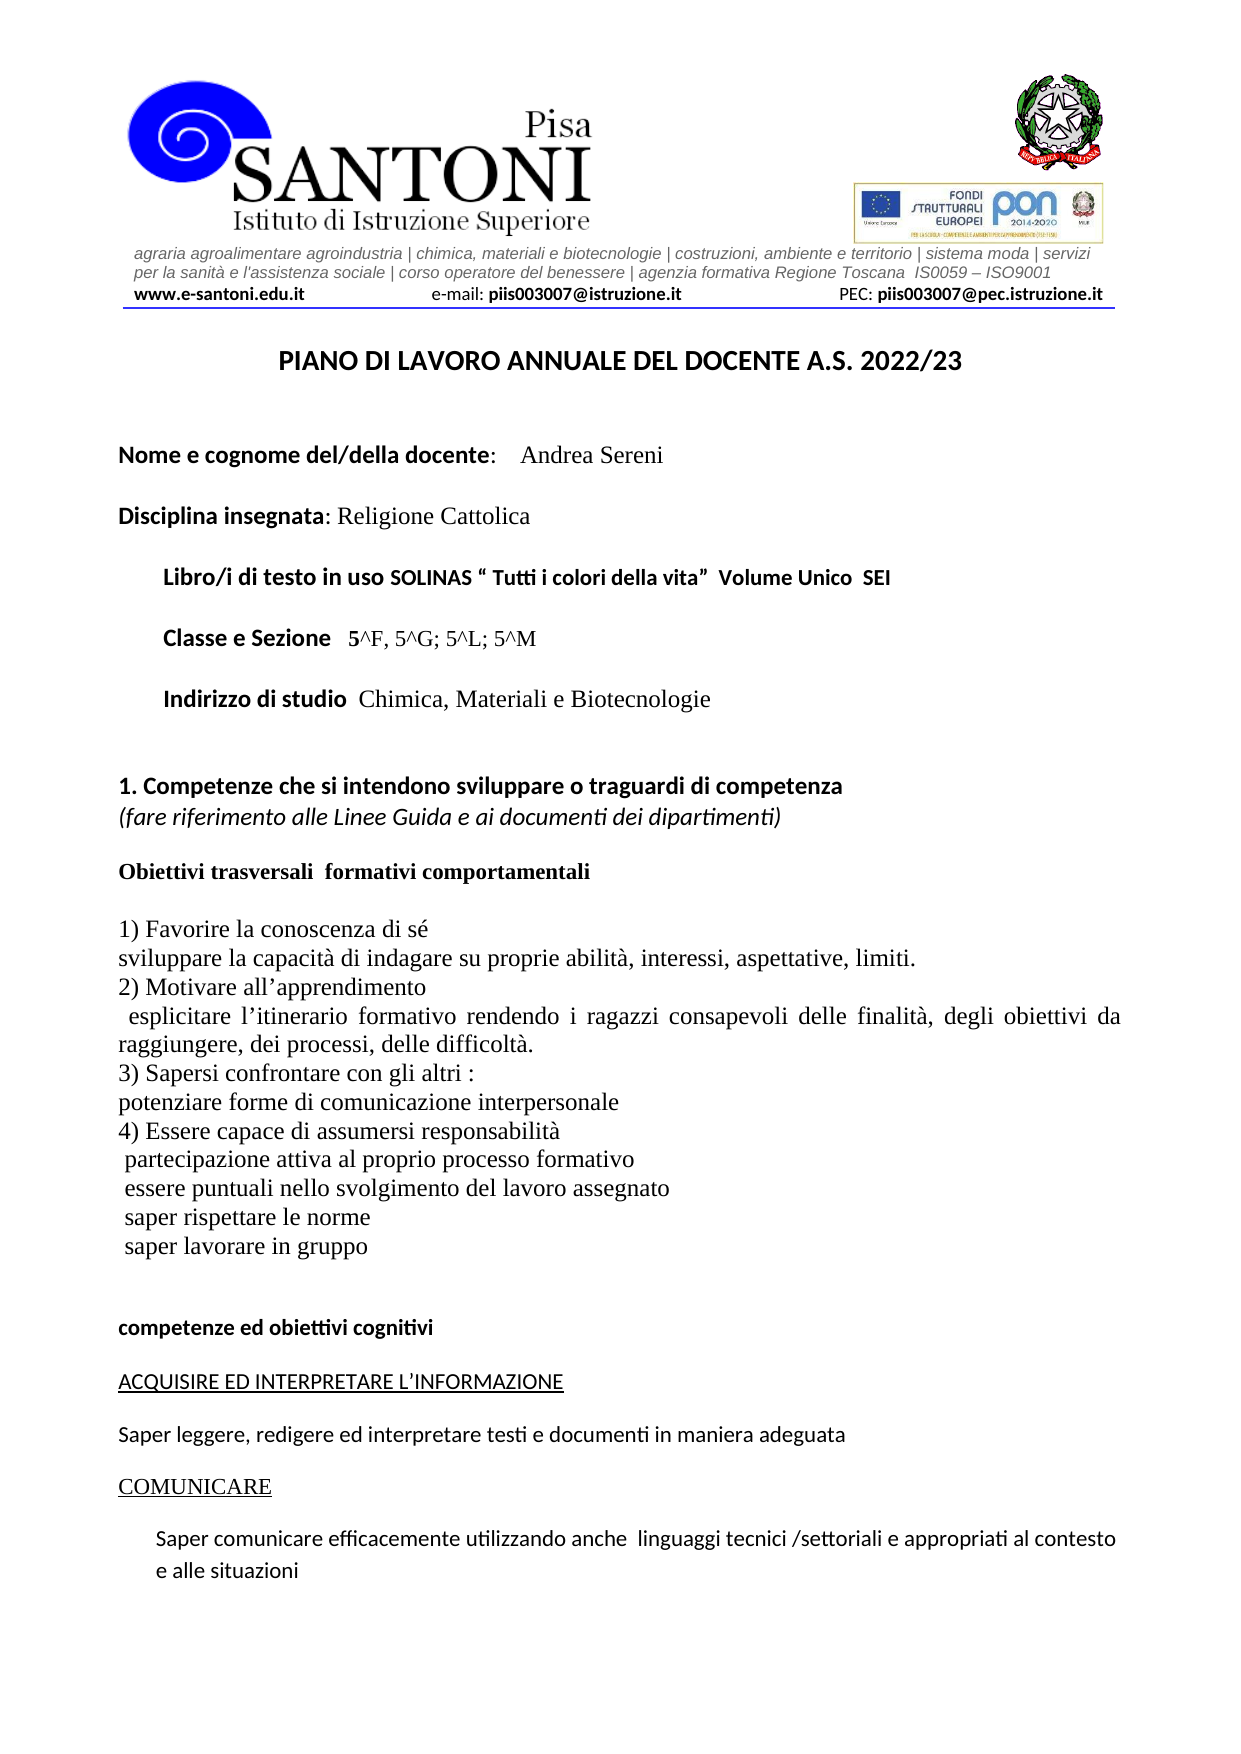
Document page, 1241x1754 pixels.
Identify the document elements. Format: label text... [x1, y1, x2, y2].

list Saper comunicare efficacemente utilizzando anche linguaggi tecnici /settoriali e appropriati al contesto e alle situazioni [156, 1524, 1122, 1584]
table_header [111, 75, 595, 244]
table_header [790, 75, 1114, 244]
picture [853, 182, 1104, 244]
table_cell [111, 282, 123, 307]
list 3) Sapersi confrontare con gli altri : [118, 1058, 1122, 1087]
table_cell agraria agroalimentare agroindustria | chimica, materiali e biotecnologie | costruzioni, ambiente e territorio | sistema moda | servizi per la sanità e l'assistenza sociale | corso operatore del benessere | agenzia formativa Regione Toscana IS0059 – ISO9001 [123, 244, 1114, 282]
list saper rispettare le norme [118, 1202, 1122, 1231]
table_cell www.e-santoni.edu.it [123, 282, 364, 307]
list 4) Essere capace di assumersi responsabilità [118, 1116, 1122, 1144]
table_cell [111, 244, 123, 282]
text (fare riferimento alle Linee Guida e ai documenti dei dipartimenti) [118, 801, 1122, 831]
text Disciplina insegnata: Religione Cattolica [118, 500, 1122, 530]
list essere puntuali nello svolgimento del lavoro assegnato [118, 1173, 1122, 1202]
list COMUNICARE [118, 1473, 1122, 1499]
table_cell PEC: piis003007@pec.istruzione.it [749, 282, 1114, 307]
list potenziare forme di comunicazione interpersonale [118, 1087, 1122, 1116]
table_cell e-mail: piis003007@istruzione.it [364, 282, 749, 307]
picture [122, 75, 596, 240]
text Obiettivi trasversali formativi comportamentali [118, 858, 1122, 884]
list esplicitare l’itinerario formativo rendendo i ragazzi consapevoli delle finalità, degli obiettivi da raggiungere, dei processi, delle difficoltà. [118, 1001, 1122, 1058]
text PIANO DI LAVORO ANNUALE DEL DOCENTE A.S. 2022/23 [118, 342, 1122, 378]
text Indirizzo di studio Chimica, Materiali e Biotecnologie [163, 683, 1122, 713]
list ACQUISIRE ED INTERPRETARE L’INFORMAZIONE [118, 1367, 1122, 1395]
text Classe e Sezione 5^F, 5^G; 5^L; 5^M [163, 622, 1122, 652]
list partecipazione attiva al proprio processo formativo [118, 1144, 1122, 1173]
text Nome e cognome del/della docente: Andrea Sereni [118, 439, 1122, 469]
list competenze ed obiettivi cognitivi [118, 1313, 1122, 1341]
text Libro/i di testo in uso SOLINAS “ Tutti i colori della vita” Volume Unico SEI [163, 561, 1122, 591]
text 1. Competenze che si intendono sviluppare o traguardi di competenza [118, 770, 1122, 801]
list 2) Motivare all’apprendimento [118, 972, 1122, 1001]
table_header [595, 75, 790, 244]
list sviluppare la capacità di indagare su proprie abilità, interessi, aspettative, limiti. [118, 943, 1122, 972]
list saper lavorare in gruppo [118, 1231, 1122, 1259]
picture [1013, 74, 1104, 171]
list Saper leggere, redigere ed interpretare testi e documenti in maniera adeguata [118, 1420, 1122, 1448]
list 1) Favorire la conoscenza di sé [118, 914, 1122, 943]
